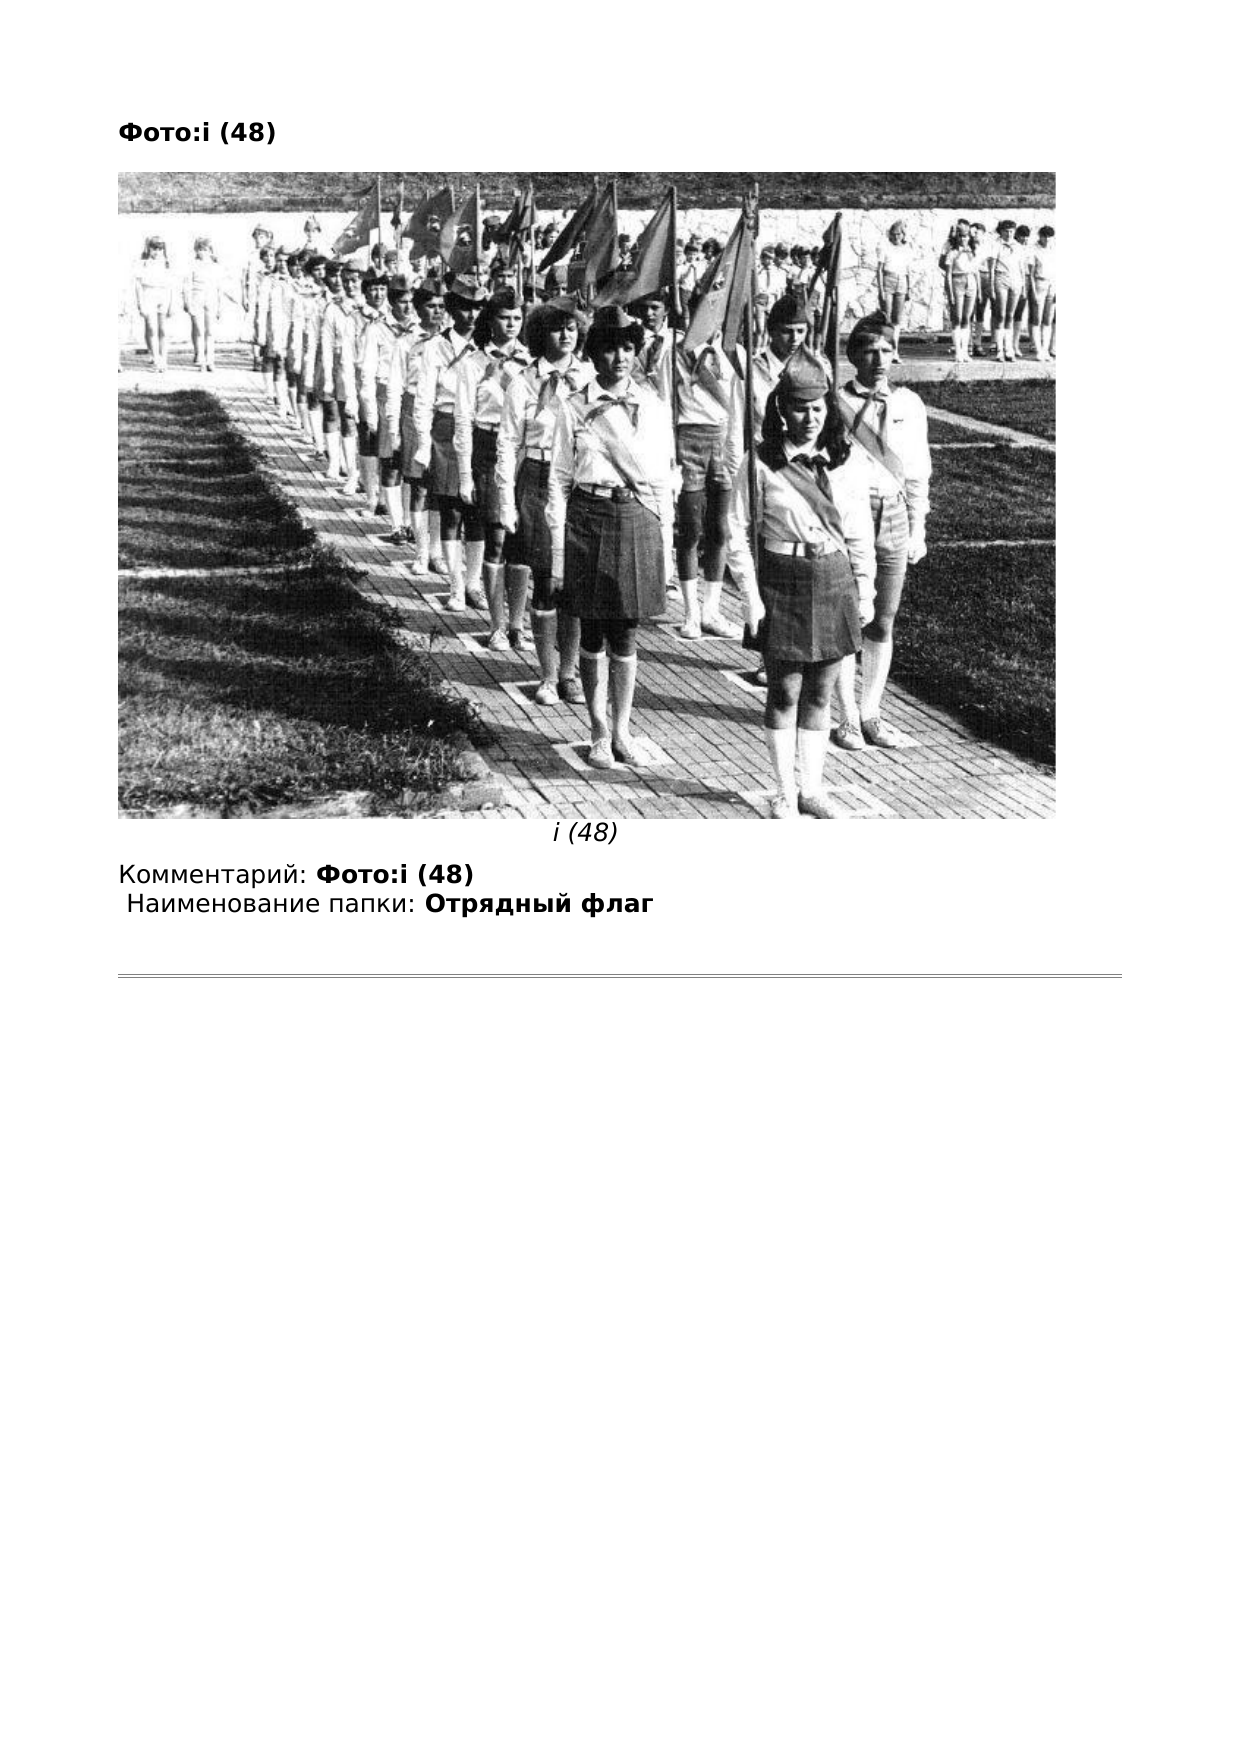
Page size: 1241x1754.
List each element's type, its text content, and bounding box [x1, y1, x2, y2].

subtitle Фото:i (48) [118, 118, 1122, 147]
picture [118, 172, 1056, 819]
text Комментарий: Фото:i (48) Наименование папки: Отрядный флаг [118, 860, 1122, 947]
text i (48) [118, 819, 1056, 847]
